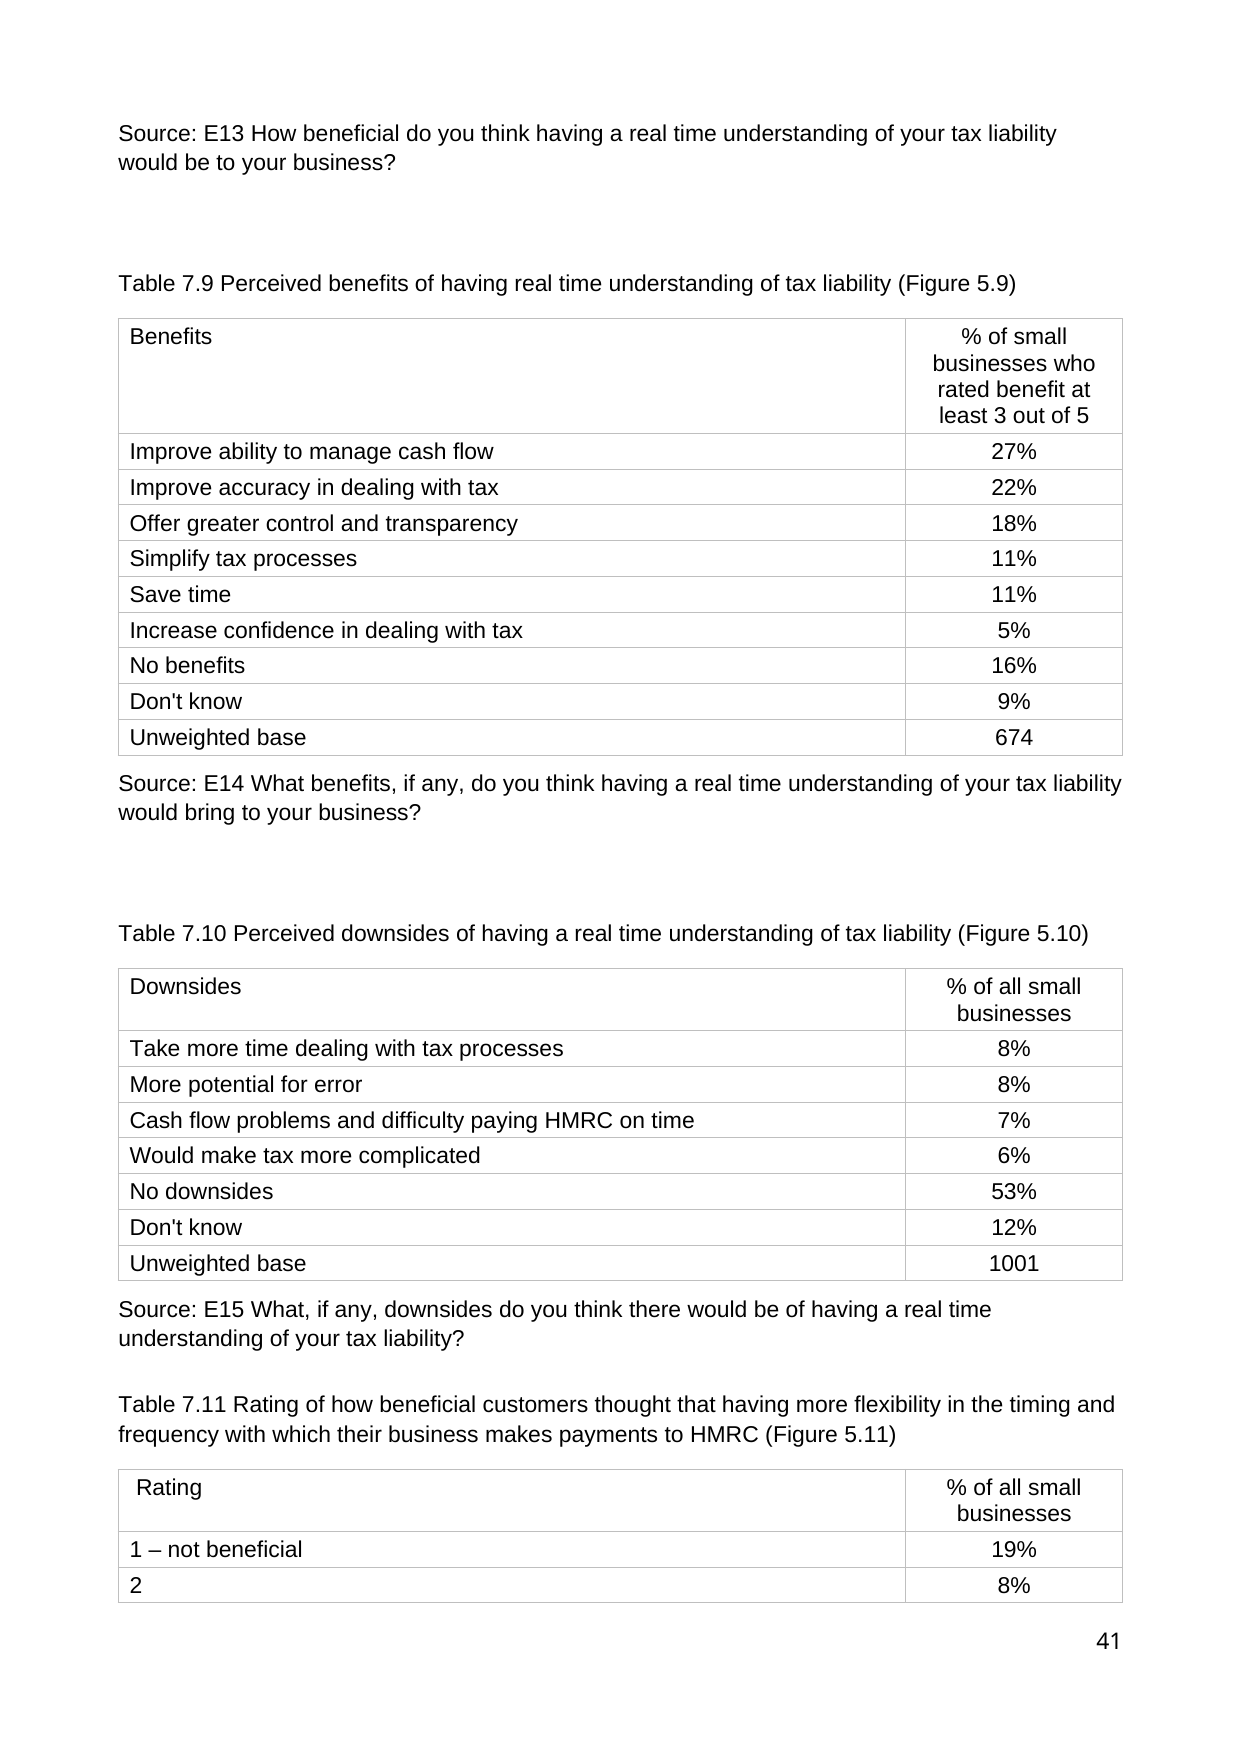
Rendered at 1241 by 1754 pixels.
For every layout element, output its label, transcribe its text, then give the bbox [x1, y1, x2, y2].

table_cell 8% [906, 1568, 1122, 1602]
table_cell More potential for error [119, 1067, 905, 1102]
table_header Benefits [119, 319, 905, 433]
table_cell 19% [906, 1532, 1122, 1567]
table_cell Offer greater control and transparency [119, 505, 905, 540]
text Table 7.10 Perceived downsides of having a real time understanding of tax liability (Figure 5.10) [118, 918, 1122, 947]
text Table 7.9 Perceived benefits of having real time understanding of tax liability (Figure 5.9) [118, 268, 1122, 297]
table_header % of small businesses who rated benefit at least 3 out of 5 [906, 319, 1122, 433]
table_cell 9% [906, 684, 1122, 719]
text Source: E13 How beneficial do you think having a real time understanding of your tax liability would be to your business? [118, 118, 1122, 176]
table_cell Don't know [119, 684, 905, 719]
table_cell 6% [906, 1138, 1122, 1173]
table_cell 53% [906, 1174, 1122, 1209]
table_cell Don't know [119, 1210, 905, 1244]
table_cell Cash flow problems and difficulty paying HMRC on time [119, 1103, 905, 1137]
table_cell 11% [906, 577, 1122, 612]
table_cell 7% [906, 1103, 1122, 1137]
table_cell Improve ability to manage cash flow [119, 434, 905, 469]
table_cell Unweighted base [119, 1246, 905, 1280]
table_cell 5% [906, 613, 1122, 647]
table_cell 27% [906, 434, 1122, 469]
table_cell 1 – not beneficial [119, 1532, 905, 1567]
table_cell 674 [906, 720, 1122, 754]
table_header Rating [119, 1470, 905, 1531]
table_cell 18% [906, 505, 1122, 540]
table_cell Take more time dealing with tax processes [119, 1031, 905, 1066]
text Source: E15 What, if any, downsides do you think there would be of having a real time understanding of your tax liability? [118, 1294, 1122, 1352]
table_cell Simplify tax processes [119, 541, 905, 576]
text Source: E14 What benefits, if any, do you think having a real time understanding of your tax liability would bring to your business? [118, 768, 1122, 826]
table_cell 12% [906, 1210, 1122, 1244]
table_cell 1001 [906, 1246, 1122, 1280]
table_cell Save time [119, 577, 905, 612]
table_cell 2 [119, 1568, 905, 1602]
table_header Downsides [119, 969, 905, 1030]
table_cell 16% [906, 648, 1122, 683]
table_cell 8% [906, 1031, 1122, 1066]
table_cell No downsides [119, 1174, 905, 1209]
table_cell Unweighted base [119, 720, 905, 754]
table_cell 22% [906, 470, 1122, 504]
table_cell Would make tax more complicated [119, 1138, 905, 1173]
table_header % of all small businesses [906, 1470, 1122, 1531]
table_cell 11% [906, 541, 1122, 576]
table_cell Improve accuracy in dealing with tax [119, 470, 905, 504]
table_cell 8% [906, 1067, 1122, 1102]
table_cell Increase confidence in dealing with tax [119, 613, 905, 647]
text Table 7.11 Rating of how beneficial customers thought that having more flexibility in the timing and frequency with which their business makes payments to HMRC (Figure 5.11) [118, 1389, 1122, 1448]
table_header % of all small businesses [906, 969, 1122, 1030]
table_cell No benefits [119, 648, 905, 683]
